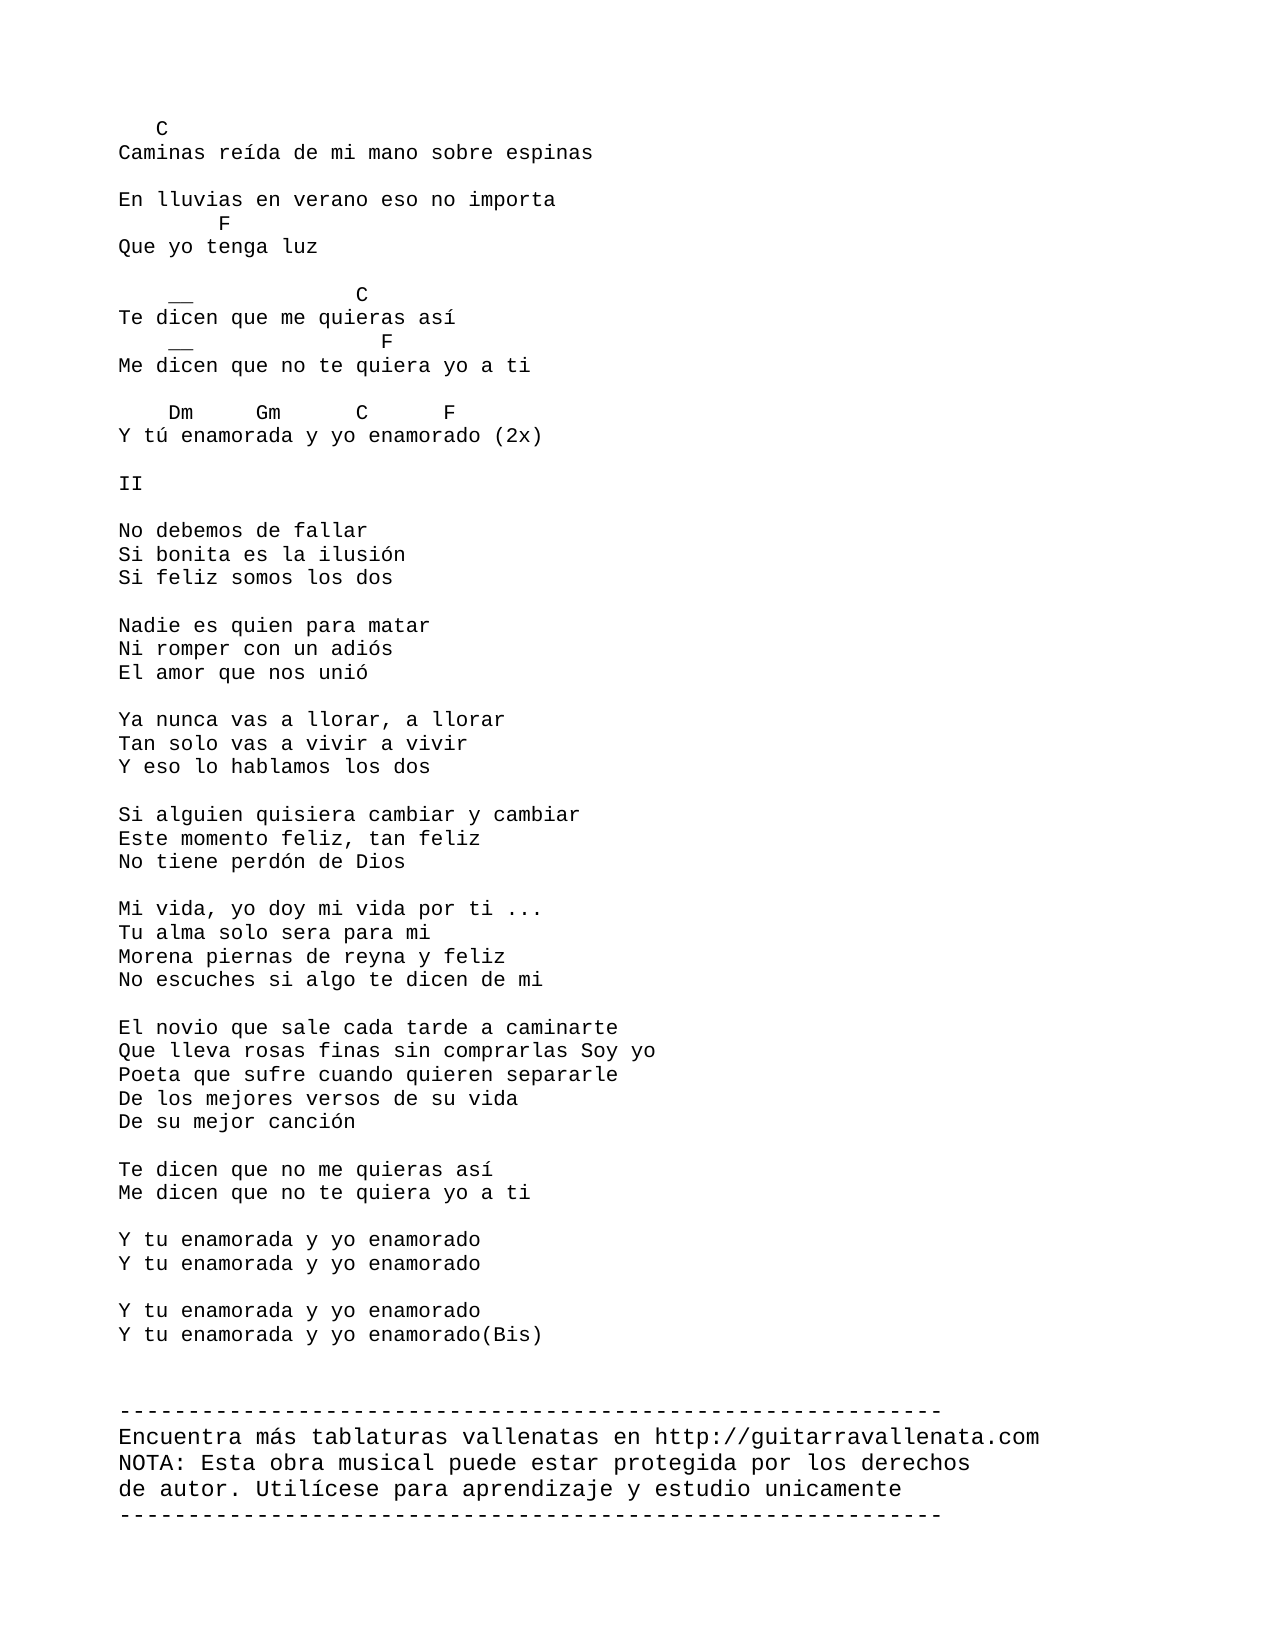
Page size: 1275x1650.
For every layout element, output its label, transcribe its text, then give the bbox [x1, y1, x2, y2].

text Tan solo vas a vivir a vivir [118, 733, 1157, 757]
text Morena piernas de reyna y feliz [118, 946, 1157, 969]
text Mi vida, yo doy mi vida por ti ... [118, 898, 1157, 922]
text Ya nunca vas a llorar, a llorar [118, 709, 1157, 733]
text Este momento feliz, tan feliz [118, 827, 1157, 851]
text Si alguien quisiera cambiar y cambiar [118, 804, 1157, 827]
text NOTA: Esta obra musical puede estar protegida por los derechos [118, 1451, 1157, 1477]
text De su mejor canción [118, 1111, 1157, 1135]
text Y tu enamorada y yo enamorado [118, 1300, 1157, 1324]
text Me dicen que no te quiera yo a ti [118, 354, 1157, 378]
text Encuentra más tablaturas vallenatas en http://guitarravallenata.com [118, 1426, 1157, 1451]
text Y tu enamorada y yo enamorado(Bis) [118, 1324, 1157, 1348]
text Caminas reída de mi mano sobre espinas [118, 142, 1157, 165]
text No tiene perdón de Dios [118, 851, 1157, 875]
text C [118, 118, 1157, 142]
text __ C [118, 284, 1157, 307]
text No escuches si algo te dicen de mi [118, 969, 1157, 993]
text Tu alma solo sera para mi [118, 922, 1157, 946]
text Te dicen que me quieras así [118, 307, 1157, 331]
text En lluvias en verano eso no importa [118, 189, 1157, 213]
text de autor. Utilícese para aprendizaje y estudio unicamente [118, 1477, 1157, 1503]
text Si bonita es la ilusión [118, 544, 1157, 567]
text Poeta que sufre cuando quieren separarle [118, 1064, 1157, 1088]
text Me dicen que no te quiera yo a ti [118, 1182, 1157, 1206]
text Y tu enamorada y yo enamorado [118, 1253, 1157, 1277]
text Que lleva rosas finas sin comprarlas Soy yo [118, 1040, 1157, 1064]
text De los mejores versos de su vida [118, 1088, 1157, 1111]
text No debemos de fallar [118, 520, 1157, 544]
text ------------------------------------------------------------ [118, 1503, 1157, 1529]
text F [118, 213, 1157, 236]
text El novio que sale cada tarde a caminarte [118, 1017, 1157, 1040]
text Si feliz somos los dos [118, 567, 1157, 591]
text El amor que nos unió [118, 662, 1157, 686]
text Y tu enamorada y yo enamorado [118, 1229, 1157, 1253]
text II [118, 473, 1157, 496]
text Que yo tenga luz [118, 236, 1157, 260]
text Y eso lo hablamos los dos [118, 757, 1157, 780]
text Dm Gm C F [118, 402, 1157, 426]
text Nadie es quien para matar [118, 615, 1157, 638]
text ------------------------------------------------------------ [118, 1399, 1157, 1426]
text Y tú enamorada y yo enamorado (2x) [118, 426, 1157, 449]
text __ F [118, 331, 1157, 354]
text Ni romper con un adiós [118, 638, 1157, 662]
text Te dicen que no me quieras así [118, 1158, 1157, 1182]
